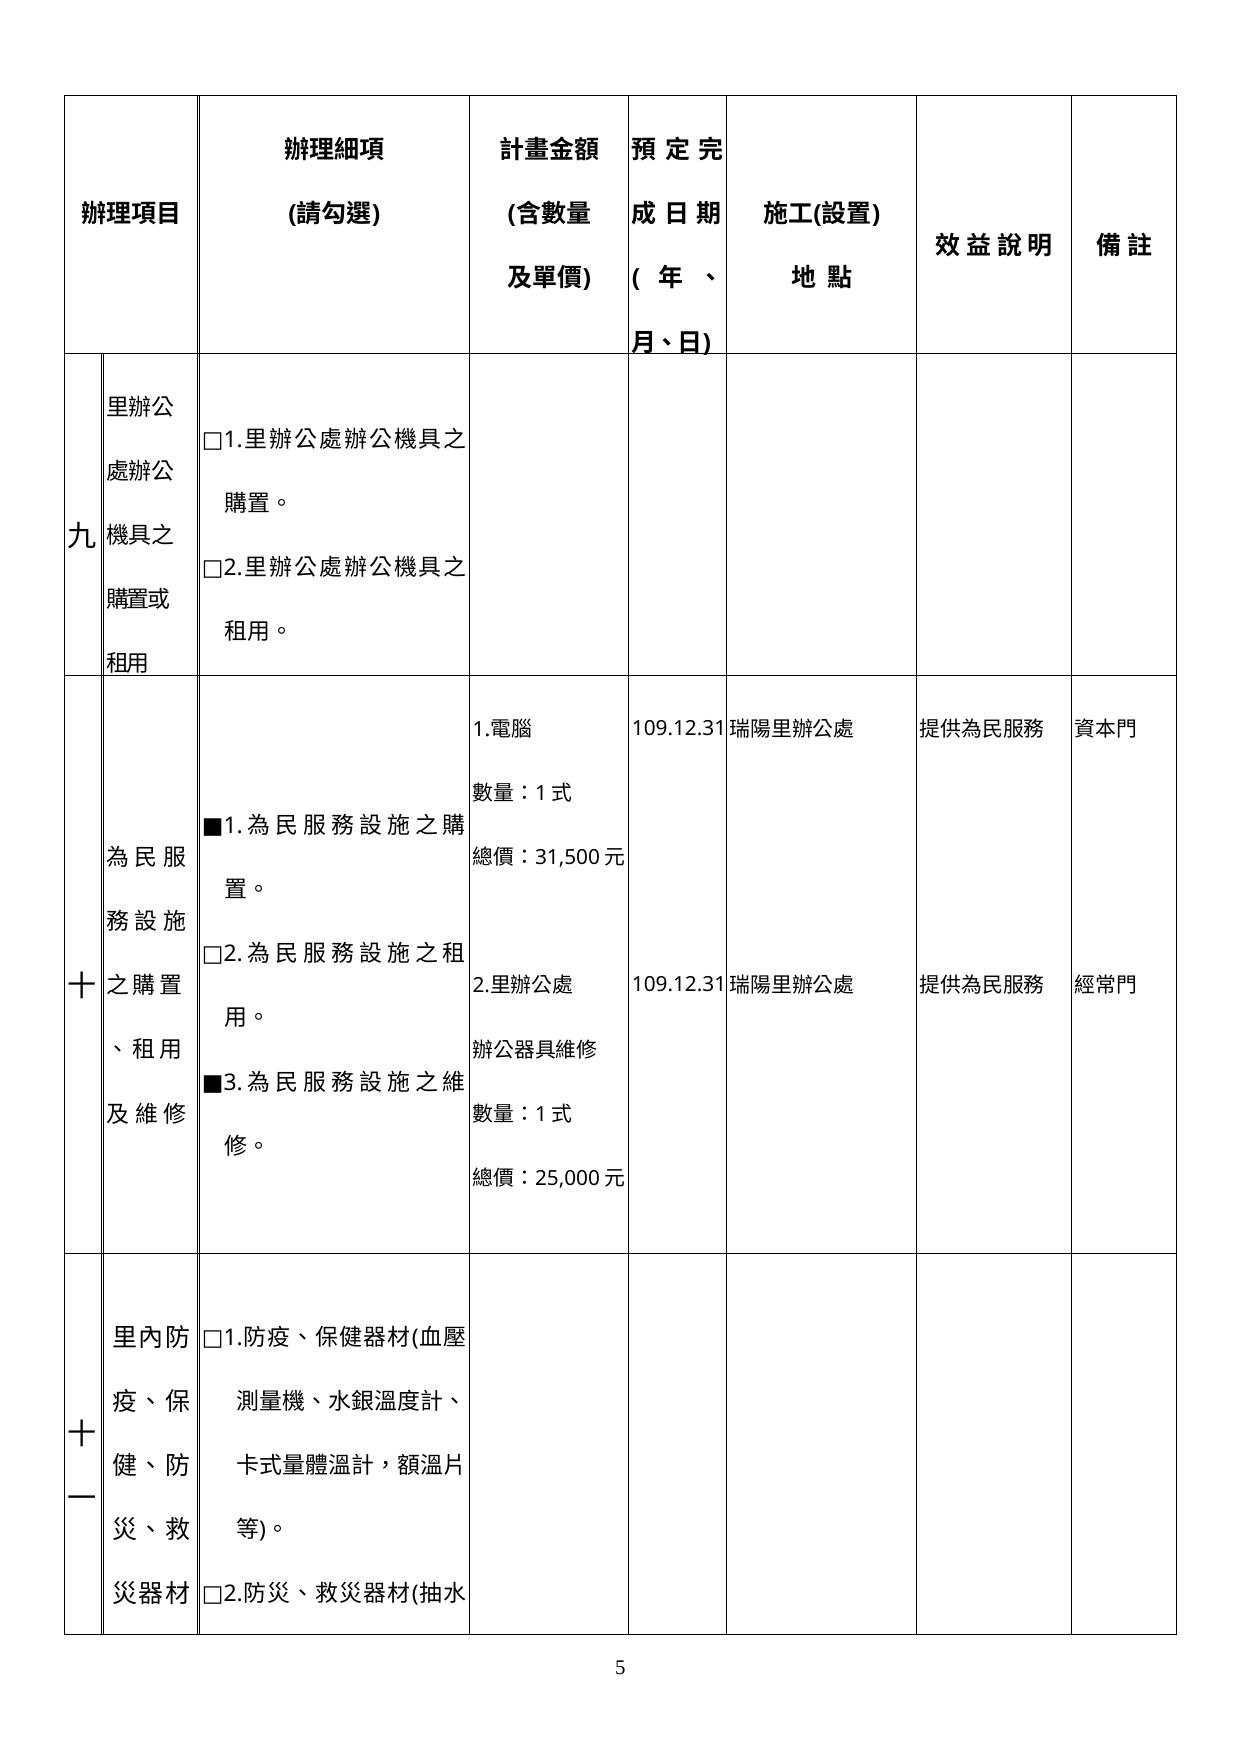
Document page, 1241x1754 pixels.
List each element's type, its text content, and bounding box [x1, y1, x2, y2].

table_cell 十一 [65, 1254, 101, 1634]
table_cell □1.里辦公處辦公機具之 購置。 □2.里辦公處辦公機具之租用。 [200, 354, 469, 674]
table_header 備 註 [1072, 96, 1176, 353]
table_cell 為民服務設施 之 購 置 、 租 用 及 維 修 [104, 676, 197, 1253]
table_cell [470, 354, 628, 674]
table_header 施工(設置) 地 點 [727, 96, 916, 353]
table_header 辦理細項 (請勾選) [200, 96, 469, 353]
table_cell 九 [65, 354, 101, 674]
table_cell [470, 1254, 628, 1634]
table_cell □1.防疫、保健器材(血壓測量機、水銀溫度計、卡式量體溫計，額溫片等)。 □2.防災、救災器材(抽水 [200, 1254, 469, 1634]
table_cell 十 [65, 676, 101, 1253]
table_cell 提供為民服務 提供為民服務 [917, 676, 1071, 1253]
table_cell [629, 354, 726, 674]
table_cell 1.電腦 數量：1式 總價：31,500元 2.里辦公處 辦公器具維修 數量：1式 總價：25,000元 [470, 676, 628, 1253]
table_cell [1072, 1254, 1176, 1634]
table_cell 資本門 經常門 [1072, 676, 1176, 1253]
table_header 計畫金額 (含數量 及單價) [470, 96, 628, 353]
table_cell [917, 1254, 1071, 1634]
table_cell ■1.為民服務設施之購置。 □2.為民服務設施之租用。 ■3.為民服務設施之維修。 [200, 676, 469, 1253]
table_header 預定完成日期(年、月、日) [629, 96, 726, 353]
table_cell 109.12.31 109.12.31 [629, 676, 726, 1253]
table_header 效 益 說 明 [917, 96, 1071, 353]
table_header 辦理項目 [65, 96, 197, 353]
table_cell 里內防疫、保健、防災、救災器材 [104, 1254, 197, 1634]
table_cell [629, 1254, 726, 1634]
table_cell [727, 1254, 916, 1634]
table_cell [1072, 354, 1176, 674]
table_cell 瑞陽里辦公處 瑞陽里辦公處 [727, 676, 916, 1253]
table_cell [917, 354, 1071, 674]
table_cell 里辦公處辦公機具之 購置或 租用 [104, 354, 197, 674]
table_cell [727, 354, 916, 674]
